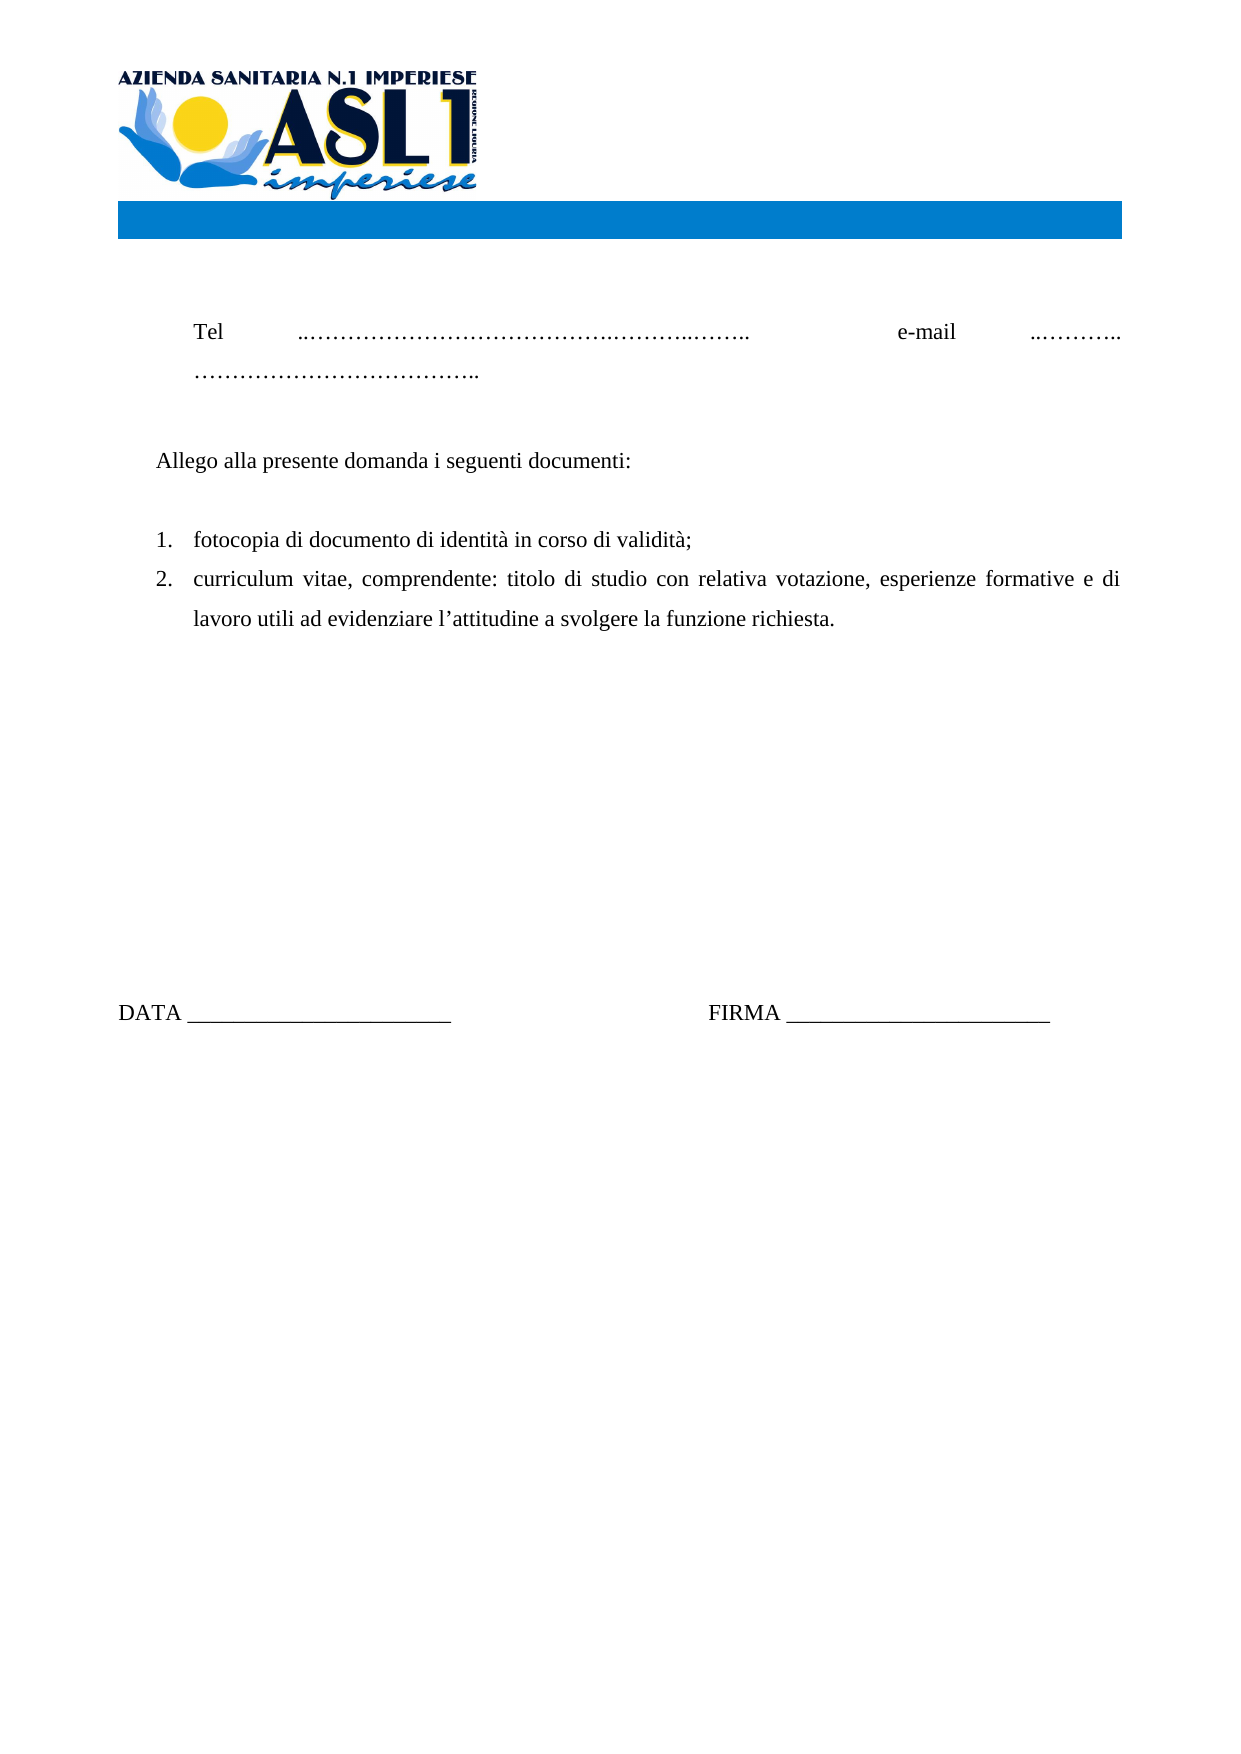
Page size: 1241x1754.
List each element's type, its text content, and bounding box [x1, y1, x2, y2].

list fotocopia di documento di identità in corso di validità; [156, 526, 1122, 552]
list curriculum vitae, comprendente: titolo di studio con relativa votazione, esperienze formative e di lavoro utili ad evidenziare l’attitudine a svolgere la funzione richiesta. [156, 565, 1122, 631]
text Allego alla presente domanda i seguenti documenti: [156, 447, 1122, 473]
text DATA _______________________ FIRMA _______________________ [118, 999, 1122, 1026]
text Tel ..………………………………….………..…….. e-mail ..………..……………………………….. [193, 318, 1122, 384]
